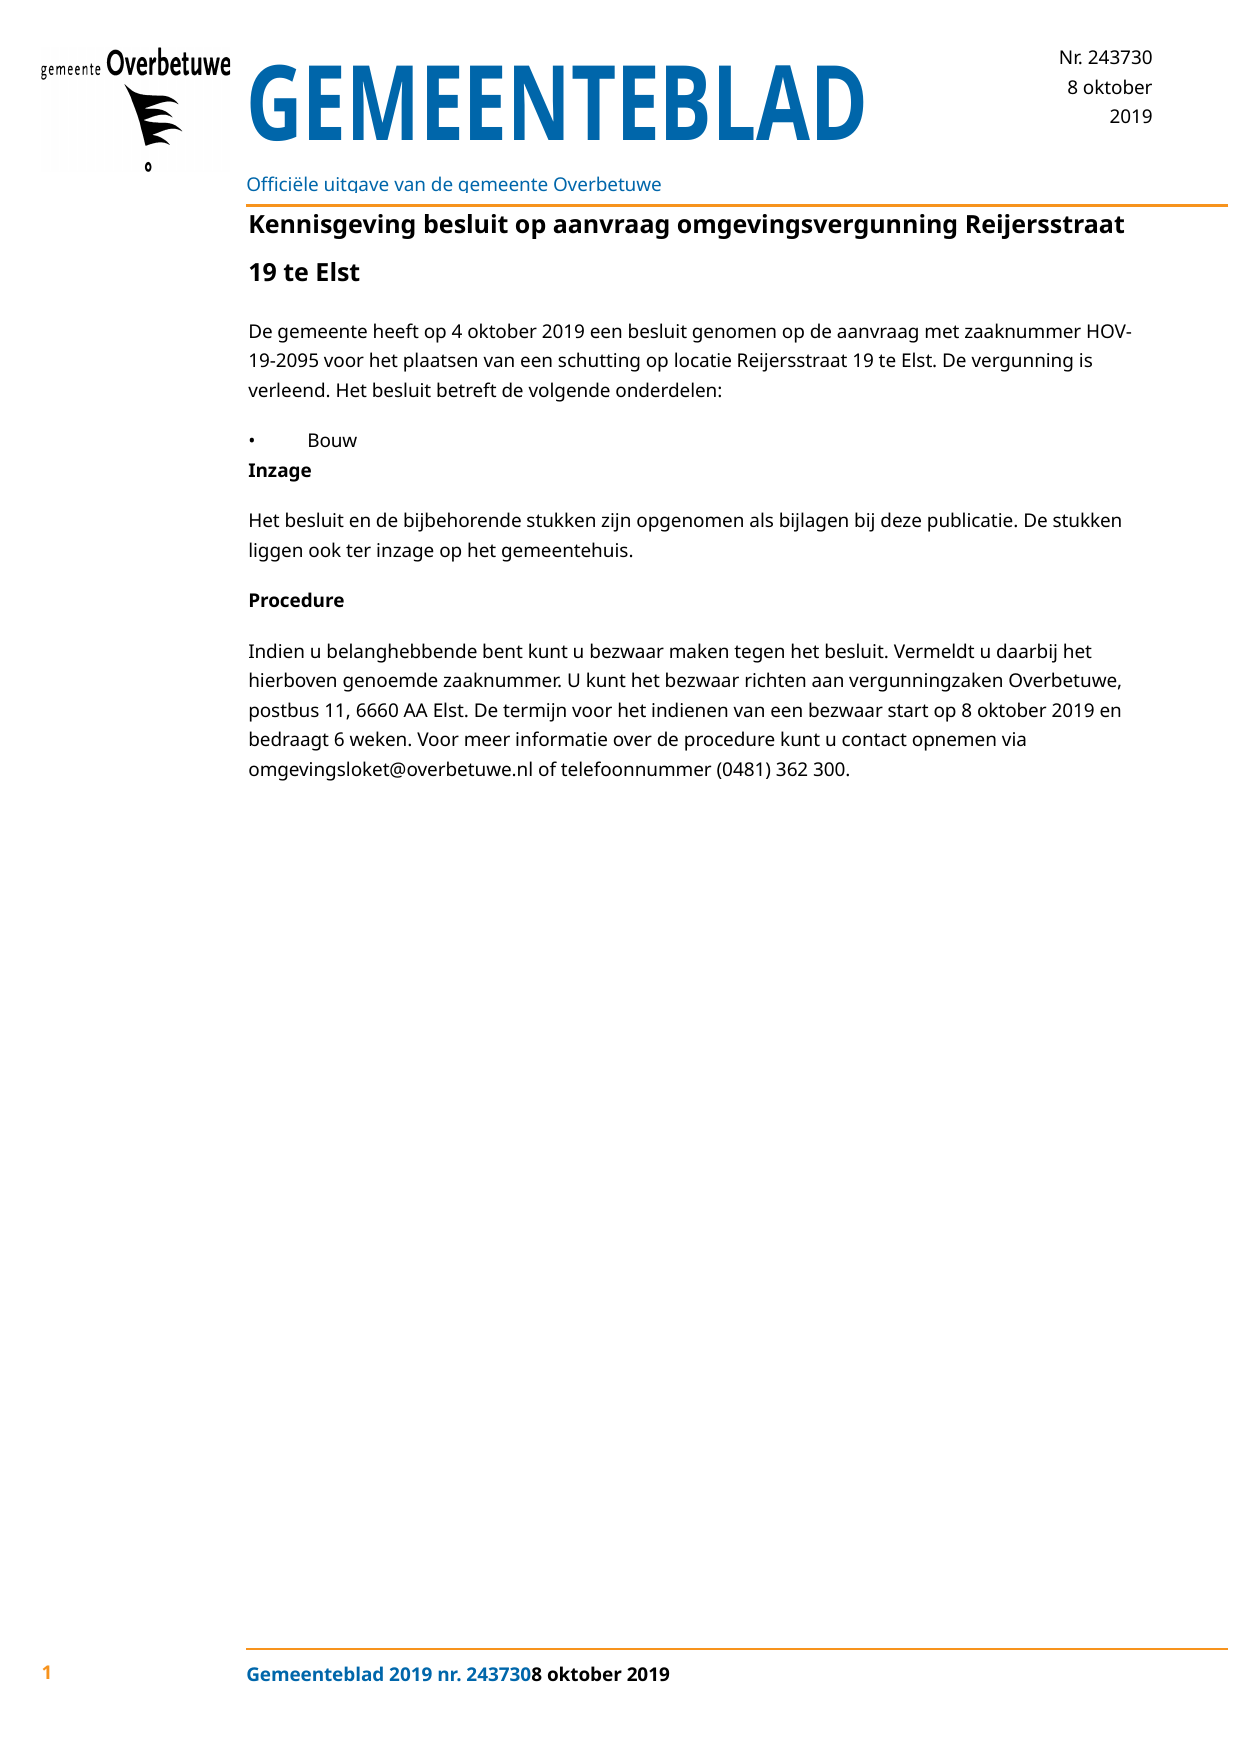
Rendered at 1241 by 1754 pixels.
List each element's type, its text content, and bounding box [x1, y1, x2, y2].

text Procedure [248, 587, 1152, 613]
list Bouw [248, 427, 1152, 453]
text De gemeente heeft op 4 oktober 2019 een besluit genomen op de aanvraag met zaaknummer HOV-19-2095 voor het plaatsen van een schutting op locatie Reijersstraat 19 te Elst. De vergunning is verleend. Het besluit betreft de volgende onderdelen: [248, 318, 1152, 403]
text Inzage [248, 457, 1152, 483]
text Indien u belanghebbende bent kunt u bezwaar maken tegen het besluit. Vermeldt u daarbij het hierboven genoemde zaaknummer. U kunt het bezwaar richten aan vergunningzaken Overbetuwe, postbus 11, 6660 AA Elst. De termijn voor het indienen van een bezwaar start op 8 oktober 2019 en bedraagt 6 weken. Voor meer informatie over de procedure kunt u contact opnemen via omgevingsloket@overbetuwe.nl of telefoonnummer (0481) 362 300. [248, 638, 1152, 782]
text Het besluit en de bijbehorende stukken zijn opgenomen als bijlagen bij deze publicatie. De stukken liggen ook ter inzage op het gemeentehuis. [248, 507, 1152, 563]
text Kennisgeving besluit op aanvraag omgevingsvergunning Reijersstraat 19 te Elst [248, 207, 1152, 288]
picture [41, 47, 231, 172]
